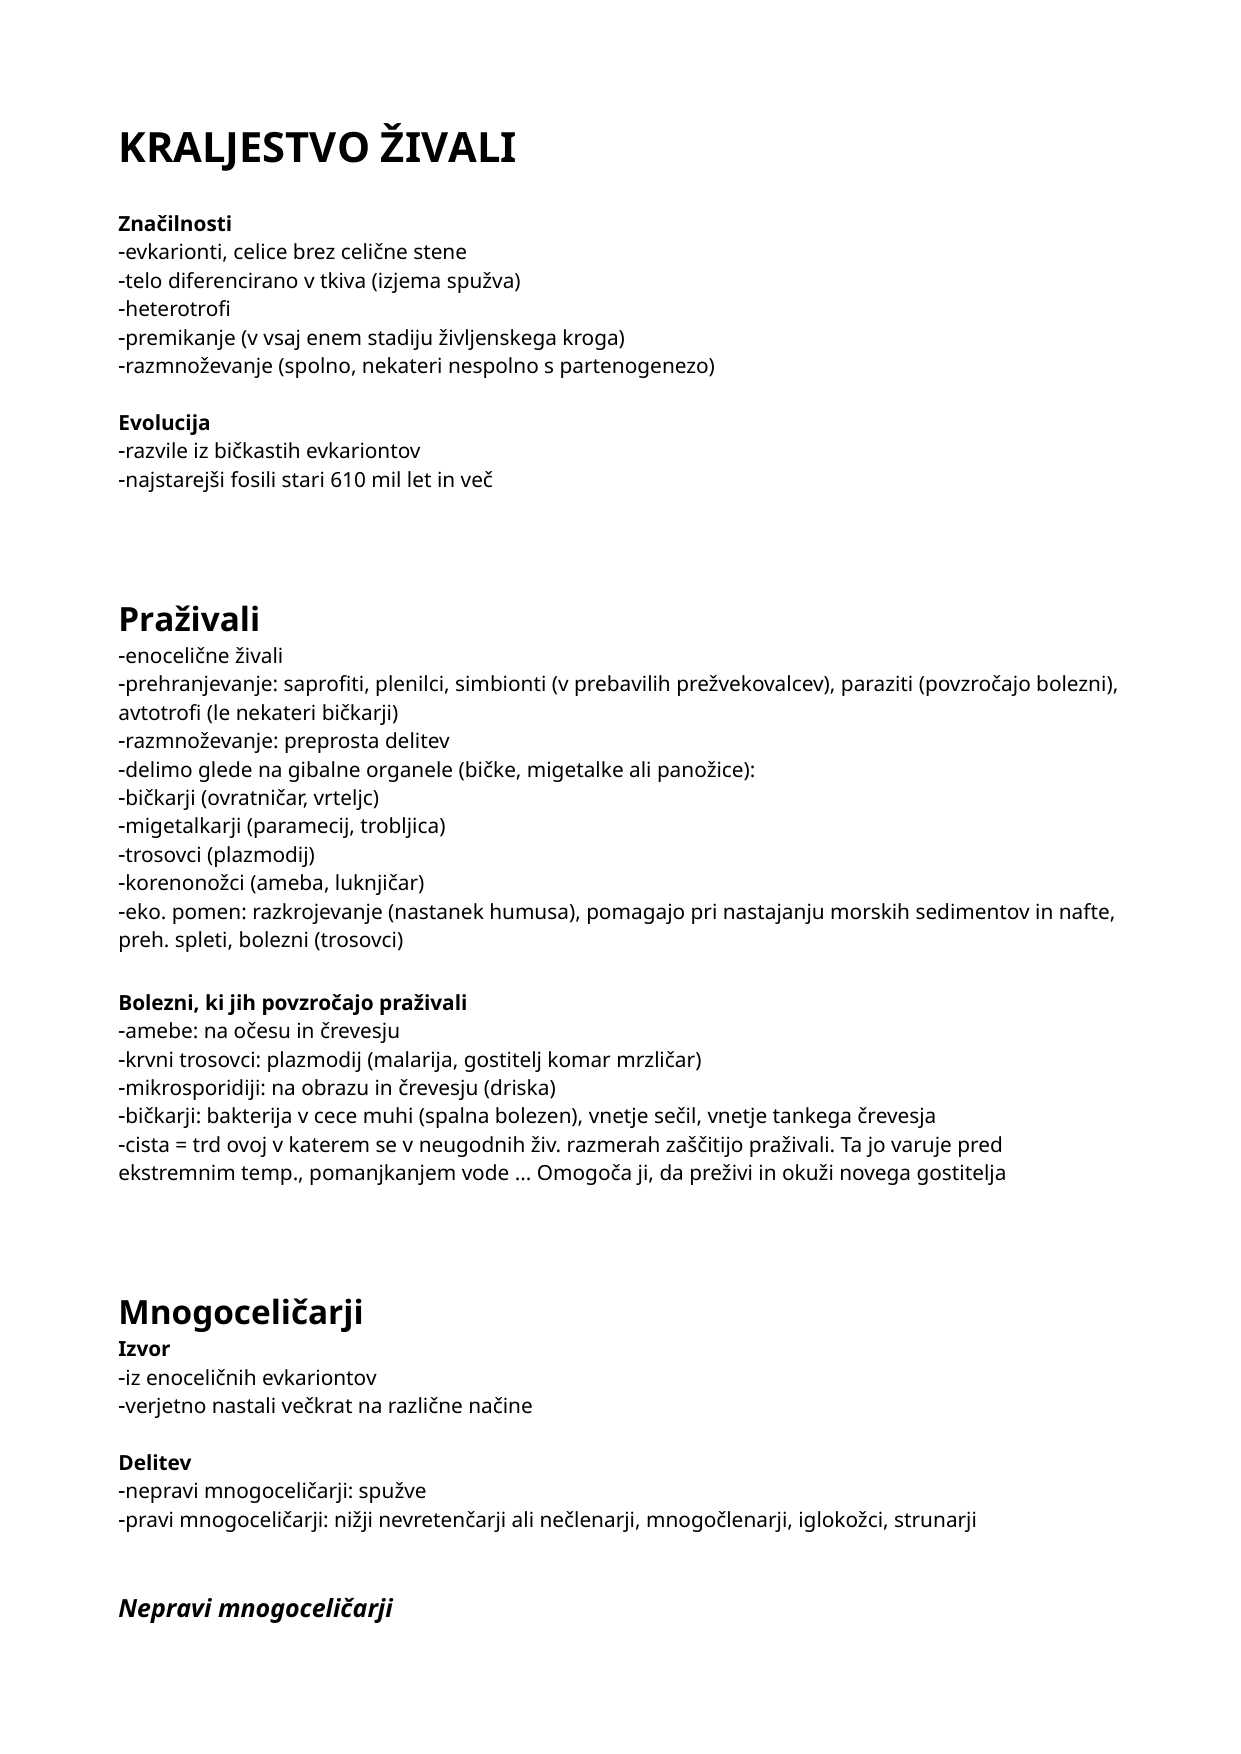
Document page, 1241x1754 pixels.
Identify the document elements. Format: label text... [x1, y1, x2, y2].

subtitle Praživali [118, 596, 1122, 641]
subtitle Nepravi mnogoceličarji [118, 1590, 1122, 1624]
text Evolucija [118, 408, 1122, 436]
list eko. pomen: razkrojevanje (nastanek humusa), pomagajo pri nastajanju morskih sedimentov in nafte, preh. spleti, bolezni (trosovci) [118, 897, 1122, 954]
list telo diferencirano v tkiva (izjema spužva) [118, 266, 1122, 294]
text Delitev [118, 1448, 1122, 1477]
list razvile iz bičkastih evkariontov [118, 436, 1122, 465]
list delimo glede na gibalne organele (bičke, migetalke ali panožice): [118, 755, 1122, 783]
list premikanje (v vsaj enem stadiju življenskega kroga) [118, 323, 1122, 351]
text Značilnosti [118, 209, 1122, 237]
list pravi mnogoceličarji: nižji nevretenčarji ali nečlenarji, mnogočlenarji, iglokožci, strunarji [118, 1505, 1122, 1533]
list enocelične živali [118, 641, 1122, 669]
list bičkarji: bakterija v cece muhi (spalna bolezen), vnetje sečil, vnetje tankega črevesja [118, 1102, 1122, 1130]
list mikrosporidiji: na obrazu in črevesju (driska) [118, 1073, 1122, 1102]
list razmnoževanje (spolno, nekateri nespolno s partenogenezo) [118, 351, 1122, 379]
list krvni trosovci: plazmodij (malarija, gostitelj komar mrzličar) [118, 1045, 1122, 1073]
list prehranjevanje: saprofiti, plenilci, simbionti (v prebavilih prežvekovalcev), paraziti (povzročajo bolezni), avtotrofi (le nekateri bičkarji) [118, 669, 1122, 726]
list trosovci (plazmodij) [118, 840, 1122, 868]
list amebe: na očesu in črevesju [118, 1016, 1122, 1045]
list heterotrofi [118, 294, 1122, 323]
list najstarejši fosili stari 610 mil let in več [118, 465, 1122, 493]
list evkarionti, celice brez celične stene [118, 237, 1122, 266]
list iz enoceličnih evkariontov [118, 1363, 1122, 1391]
list cista = trd ovoj v katerem se v neugodnih živ. razmerah zaščitijo praživali. Ta jo varuje pred ekstremnim temp., pomanjkanjem vode ... Omogoča ji, da preživi in okuži novega gostitelja [118, 1130, 1122, 1187]
list nepravi mnogoceličarji: spužve [118, 1477, 1122, 1505]
list korenonožci (ameba, luknjičar) [118, 868, 1122, 897]
text Bolezni, ki jih povzročajo praživali [118, 988, 1122, 1016]
list migetalkarji (paramecij, trobljica) [118, 812, 1122, 840]
list razmnoževanje: preprosta delitev [118, 726, 1122, 755]
subtitle KRALJESTVO ŽIVALI [118, 118, 1122, 175]
text Izvor [118, 1334, 1122, 1363]
list bičkarji (ovratničar, vrteljc) [118, 783, 1122, 812]
list verjetno nastali večkrat na različne načine [118, 1391, 1122, 1420]
subtitle Mnogoceličarji [118, 1289, 1122, 1334]
